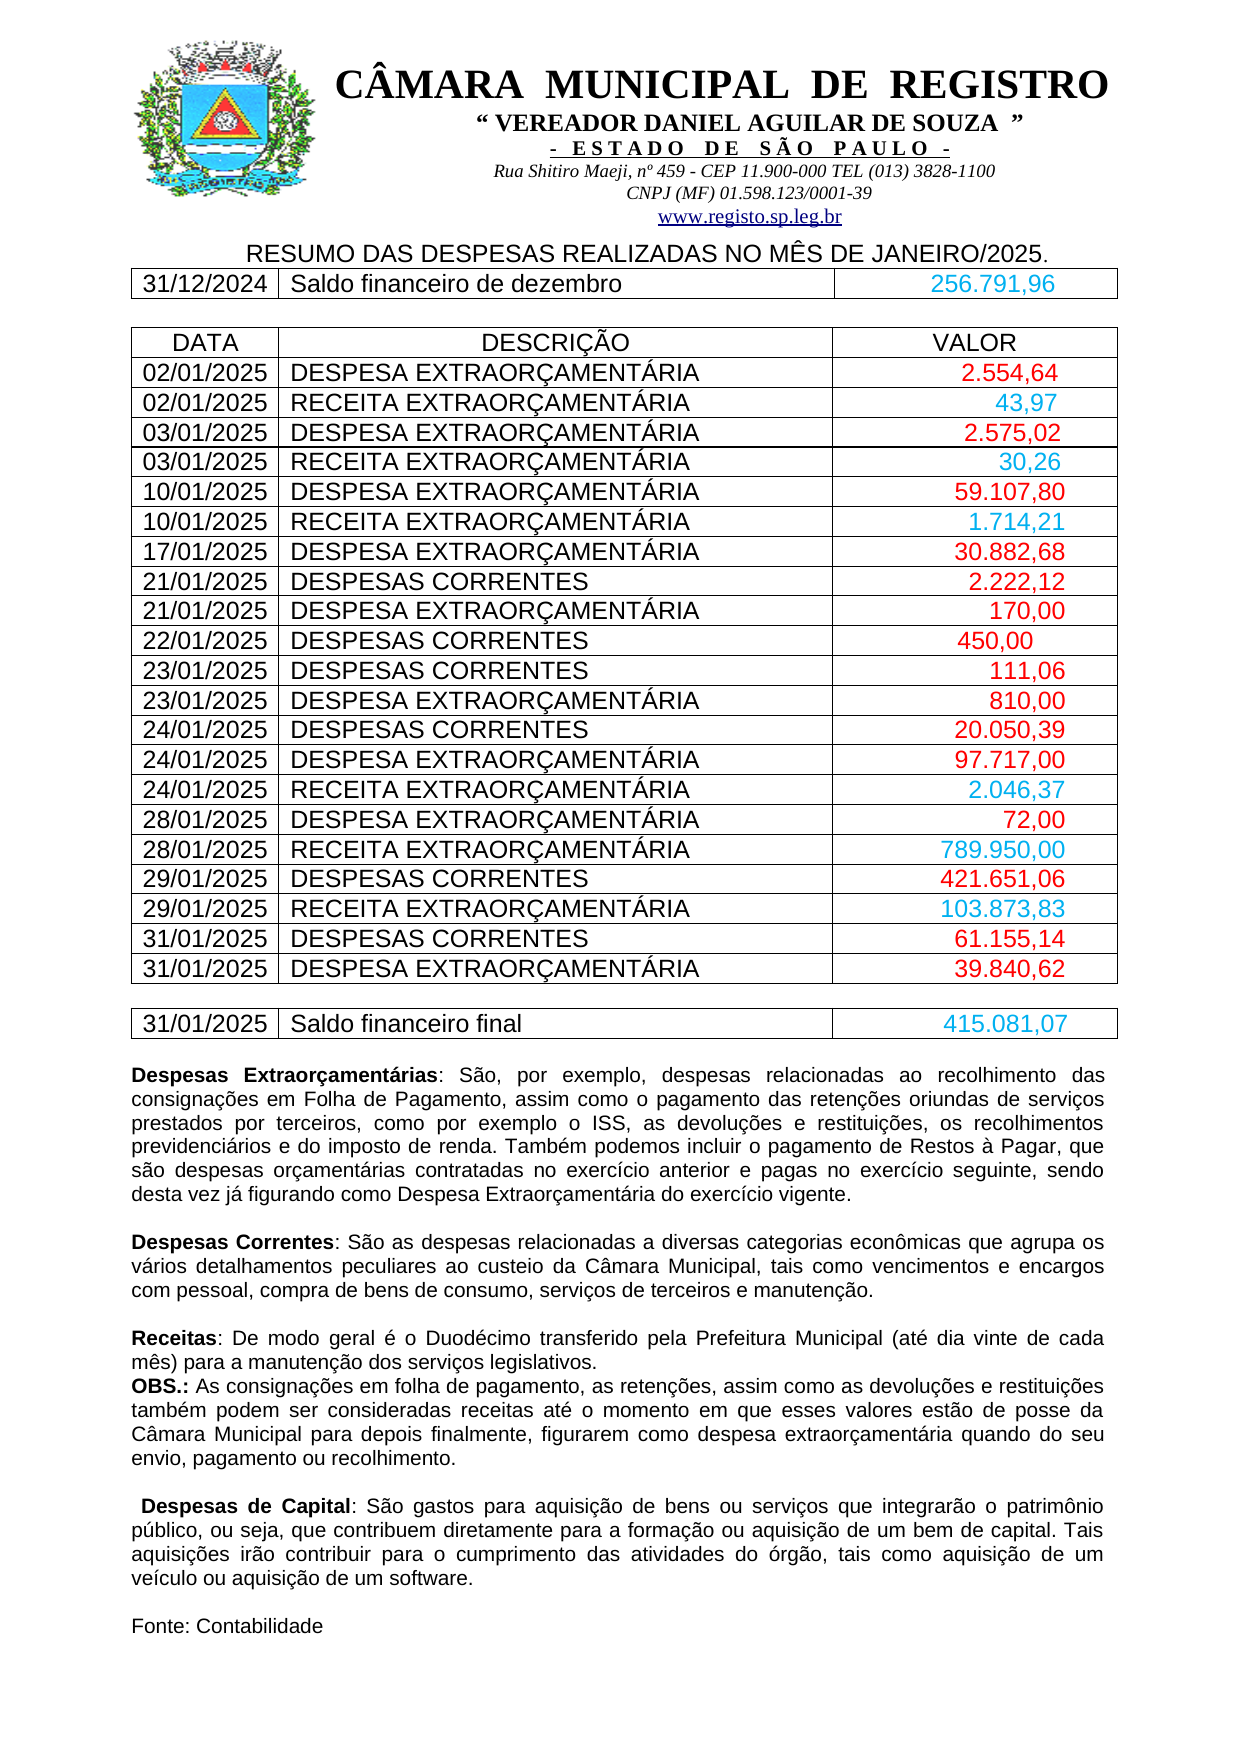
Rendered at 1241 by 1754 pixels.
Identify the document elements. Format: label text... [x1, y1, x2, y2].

table_cell 24/01/2025 [132, 775, 278, 804]
table_cell 415.081,07 [833, 1009, 1117, 1037]
text Despesas Correntes: São as despesas relacionadas a diversas categorias econômicas que agrupa os vários detalhamentos peculiares ao custeio da Câmara Municipal, tais como vencimentos e encargos com pessoal, compra de bens de consumo, serviços de terceiros e manutenção. [131, 1230, 1106, 1302]
table_cell RECEITA EXTRAORÇAMENTÁRIA [279, 388, 832, 417]
table_cell 29/01/2025 [132, 894, 278, 923]
table_header 256.791,96 [835, 269, 1117, 297]
text Receitas: De modo geral é o Duodécimo transferido pela Prefeitura Municipal (até dia vinte de cada mês) para a manutenção dos serviços legislativos. [131, 1326, 1106, 1374]
table_cell 2.575,02 [833, 418, 1117, 446]
table_cell 23/01/2025 [132, 686, 278, 714]
table_cell 450,00 [833, 626, 1117, 655]
text Fonte: Contabilidade [131, 1590, 1106, 1638]
table_cell 43,97 [833, 388, 1117, 417]
table_cell 30,26 [833, 448, 1117, 476]
table_cell 2.222,12 [833, 567, 1117, 595]
table_cell DESPESA EXTRAORÇAMENTÁRIA [279, 596, 832, 625]
table_cell 61.155,14 [833, 924, 1117, 953]
table_cell DESPESA EXTRAORÇAMENTÁRIA [279, 477, 832, 506]
table_cell 103.873,83 [833, 894, 1117, 923]
table_cell 28/01/2025 [132, 805, 278, 834]
table_cell 10/01/2025 [132, 507, 278, 536]
table_cell RECEITA EXTRAORÇAMENTÁRIA [279, 775, 832, 804]
table_cell 170,00 [833, 596, 1117, 625]
table_cell 2.554,64 [833, 358, 1117, 387]
table_cell 03/01/2025 [132, 418, 278, 446]
table_header Saldo financeiro de dezembro [279, 269, 834, 297]
table_cell 24/01/2025 [132, 745, 278, 774]
table_cell 421.651,06 [833, 865, 1117, 893]
table_header VALOR [833, 328, 1117, 357]
table_cell [279, 984, 832, 1008]
table_cell RECEITA EXTRAORÇAMENTÁRIA [279, 507, 832, 536]
table_cell 20.050,39 [833, 716, 1117, 744]
table_header DATA [132, 328, 278, 357]
table_cell DESPESA EXTRAORÇAMENTÁRIA [279, 418, 832, 446]
table_cell 31/01/2025 [132, 1009, 278, 1037]
table_cell DESPESA EXTRAORÇAMENTÁRIA [279, 954, 832, 983]
table_cell DESPESA EXTRAORÇAMENTÁRIA [279, 537, 832, 566]
table_cell DESPESAS CORRENTES [279, 656, 832, 685]
table_cell 30.882,68 [833, 537, 1117, 566]
text Despesas Extraorçamentárias: São, por exemplo, despesas relacionadas ao recolhimento das consignações em Folha de Pagamento, assim como o pagamento das retenções oriundas de serviços prestados por terceiros, como por exemplo o ISS, as devoluções e restituições, os recolhimentos previdenciários e do imposto de renda. Também podemos incluir o pagamento de Restos à Pagar, que são despesas orçamentárias contratadas no exercício anterior e pagas no exercício seguinte, sendo desta vez já figurando como Despesa Extraorçamentária do exercício vigente. [131, 1062, 1106, 1206]
table_cell 31/01/2025 [132, 954, 278, 983]
table_cell 02/01/2025 [132, 388, 278, 417]
table_cell 02/01/2025 [132, 358, 278, 387]
table_cell 2.046,37 [833, 775, 1117, 804]
table_cell 39.840,62 [833, 954, 1117, 983]
table_header 31/12/2024 [132, 269, 278, 297]
table_cell 1.714,21 [833, 507, 1117, 536]
table_cell 29/01/2025 [132, 865, 278, 893]
table_cell 03/01/2025 [132, 448, 278, 476]
table_cell 24/01/2025 [132, 716, 278, 744]
table_cell 31/01/2025 [132, 924, 278, 953]
table_cell 72,00 [833, 805, 1117, 834]
table_cell Saldo financeiro final [279, 1009, 832, 1037]
table_cell [832, 984, 1117, 1008]
table_cell DESPESAS CORRENTES [279, 716, 832, 744]
table_cell RECEITA EXTRAORÇAMENTÁRIA [279, 835, 832, 863]
table_cell 10/01/2025 [132, 477, 278, 506]
table_cell RECEITA EXTRAORÇAMENTÁRIA [279, 448, 832, 476]
table_cell RECEITA EXTRAORÇAMENTÁRIA [279, 894, 832, 923]
text RESUMO DAS DESPESAS REALIZADAS NO MÊS DE JANEIRO/2025. [131, 239, 1162, 268]
table_cell DESPESAS CORRENTES [279, 567, 832, 595]
table_cell 810,00 [833, 686, 1117, 714]
table_cell 28/01/2025 [132, 835, 278, 863]
text OBS.: As consignações em folha de pagamento, as retenções, assim como as devoluções e restituições também podem ser consideradas receitas até o momento em que esses valores estão de posse da Câmara Municipal para depois finalmente, figurarem como despesa extraorçamentária quando do seu envio, pagamento ou recolhimento. [131, 1374, 1106, 1470]
table_cell 17/01/2025 [132, 537, 278, 566]
table_cell 21/01/2025 [132, 567, 278, 595]
table_cell DESPESAS CORRENTES [279, 865, 832, 893]
table_cell 22/01/2025 [132, 626, 278, 655]
table_cell DESPESAS CORRENTES [279, 626, 832, 655]
table_cell [131, 984, 279, 1008]
table_cell 111,06 [833, 656, 1117, 685]
table_cell 23/01/2025 [132, 656, 278, 685]
table_cell 789.950,00 [833, 835, 1117, 863]
table_cell 21/01/2025 [132, 596, 278, 625]
table_cell DESPESAS CORRENTES [279, 924, 832, 953]
table_cell DESPESA EXTRAORÇAMENTÁRIA [279, 745, 832, 774]
table_cell DESPESA EXTRAORÇAMENTÁRIA [279, 358, 832, 387]
table_cell 97.717,00 [833, 745, 1117, 774]
table_cell DESPESA EXTRAORÇAMENTÁRIA [279, 686, 832, 714]
table_header DESCRIÇÃO [279, 328, 832, 357]
table_cell 59.107,80 [833, 477, 1117, 506]
table_cell DESPESA EXTRAORÇAMENTÁRIA [279, 805, 832, 834]
text Despesas de Capital: São gastos para aquisição de bens ou serviços que integrarão o patrimônio público, ou seja, que contribuem diretamente para a formação ou aquisição de um bem de capital. Tais aquisições irão contribuir para o cumprimento das atividades do órgão, tais como aquisição de um veículo ou aquisição de um software. [131, 1494, 1106, 1590]
